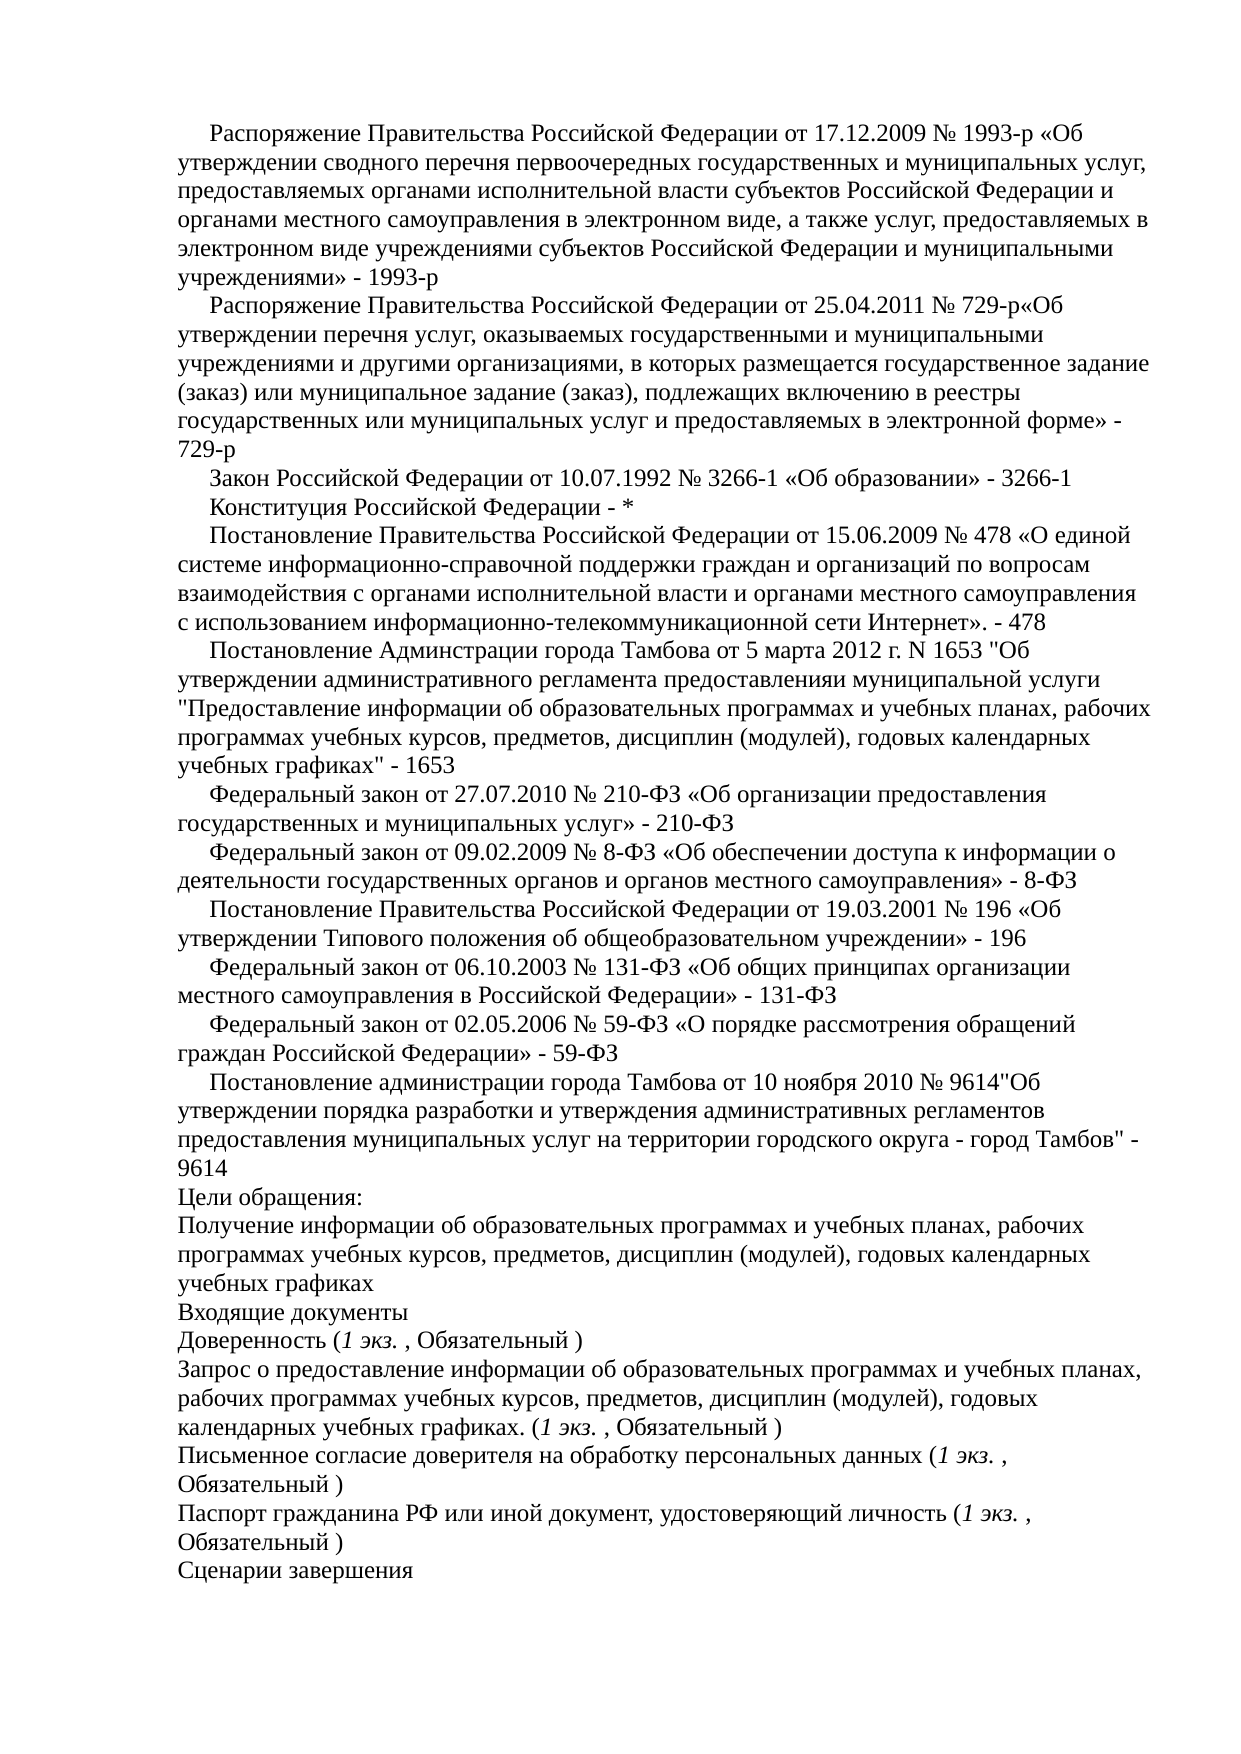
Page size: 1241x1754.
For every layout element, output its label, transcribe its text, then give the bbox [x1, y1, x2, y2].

text  Распоряжение Правительства Российской Федерации от 25.04.2011 № 729-р«Об утверждении перечня услуг, оказываемых государственными и муниципальными учреждениями и другими организациями, в которых размещается государственное задание (заказ) или муниципальное задание (заказ), подлежащих включению в реестры государственных или муниципальных услуг и предоставляемых в электронной форме» - 729-р [177, 291, 1152, 463]
text Входящие документы [177, 1297, 1152, 1326]
text Цели обращения: [177, 1182, 1152, 1211]
text  Федеральный закон от 27.07.2010 № 210-ФЗ «Об организации предоставления государственных и муниципальных услуг» - 210-ФЗ [177, 779, 1152, 837]
text  Постановление Правительства Российской Федерации от 19.03.2001 № 196 «Об утверждении Типового положения об общеобразовательном учреждении» - 196 [177, 894, 1152, 952]
text Запрос о предоставление информации об образовательных программах и учебных планах, рабочих программах учебных курсов, предметов, дисциплин (модулей), годовых календарных учебных графиках. (1 экз. , Обязательный ) [177, 1354, 1152, 1441]
text  Федеральный закон от 02.05.2006 № 59-ФЗ «О порядке рассмотрения обращений граждан Российской Федерации» - 59-ФЗ [177, 1009, 1152, 1067]
text  Постановление Правительства Российской Федерации от 15.06.2009 № 478 «О единой системе информационно-справочной поддержки граждан и организаций по вопросам взаимодействия с органами исполнительной власти и органами местного самоуправления с использованием информационно-телекоммуникационной сети Интернет». - 478 [177, 521, 1152, 636]
text  Постановление администрации города Тамбова от 10 ноября 2010 № 9614"Об утверждении порядка разработки и утверждения административных регламентов предоставления муниципальных услуг на территории городского округа - город Тамбов" - 9614 [177, 1067, 1152, 1182]
text  Федеральный закон от 06.10.2003 № 131-ФЗ «Об общих принципах организации местного самоуправления в Российской Федерации» - 131-ФЗ [177, 952, 1152, 1009]
text Получение информации об образовательных программах и учебных планах, рабочих программах учебных курсов, предметов, дисциплин (модулей), годовых календарных учебных графиках [177, 1211, 1152, 1297]
text  Федеральный закон от 09.02.2009 № 8-ФЗ «Об обеспечении доступа к информации о деятельности государственных органов и органов местного самоуправления» - 8-ФЗ [177, 837, 1152, 894]
text  Распоряжение Правительства Российской Федерации от 17.12.2009 № 1993-р «Об утверждении сводного перечня первоочередных государственных и муниципальных услуг, предоставляемых органами исполнительной власти субъектов Российской Федерации и органами местного самоуправления в электронном виде, а также услуг, предоставляемых в электронном виде учреждениями субъектов Российской Федерации и муниципальными учреждениями» - 1993-р [177, 118, 1152, 291]
text Доверенность (1 экз. , Обязательный ) [177, 1326, 1152, 1354]
text  Постановление Админстрации города Тамбова от 5 марта 2012 г. N 1653 "Об утверждении административного регламента предоставленияи муниципальной услуги "Предоставление информации об образовательных программах и учебных планах, рабочих программах учебных курсов, предметов, дисциплин (модулей), годовых календарных учебных графиках" - 1653 [177, 636, 1152, 779]
text Сценарии завершения [177, 1556, 1152, 1584]
text  Конституция Российской Федерации - * [177, 492, 1152, 521]
text Письменное согласие доверителя на обработку персональных данных (1 экз. , Обязательный ) [177, 1441, 1152, 1498]
text Паспорт гражданина РФ или иной документ, удостоверяющий личность (1 экз. , Обязательный ) [177, 1498, 1152, 1556]
text  Закон Российской Федерации от 10.07.1992 № 3266-1 «Об образовании» - 3266-1 [177, 463, 1152, 492]
